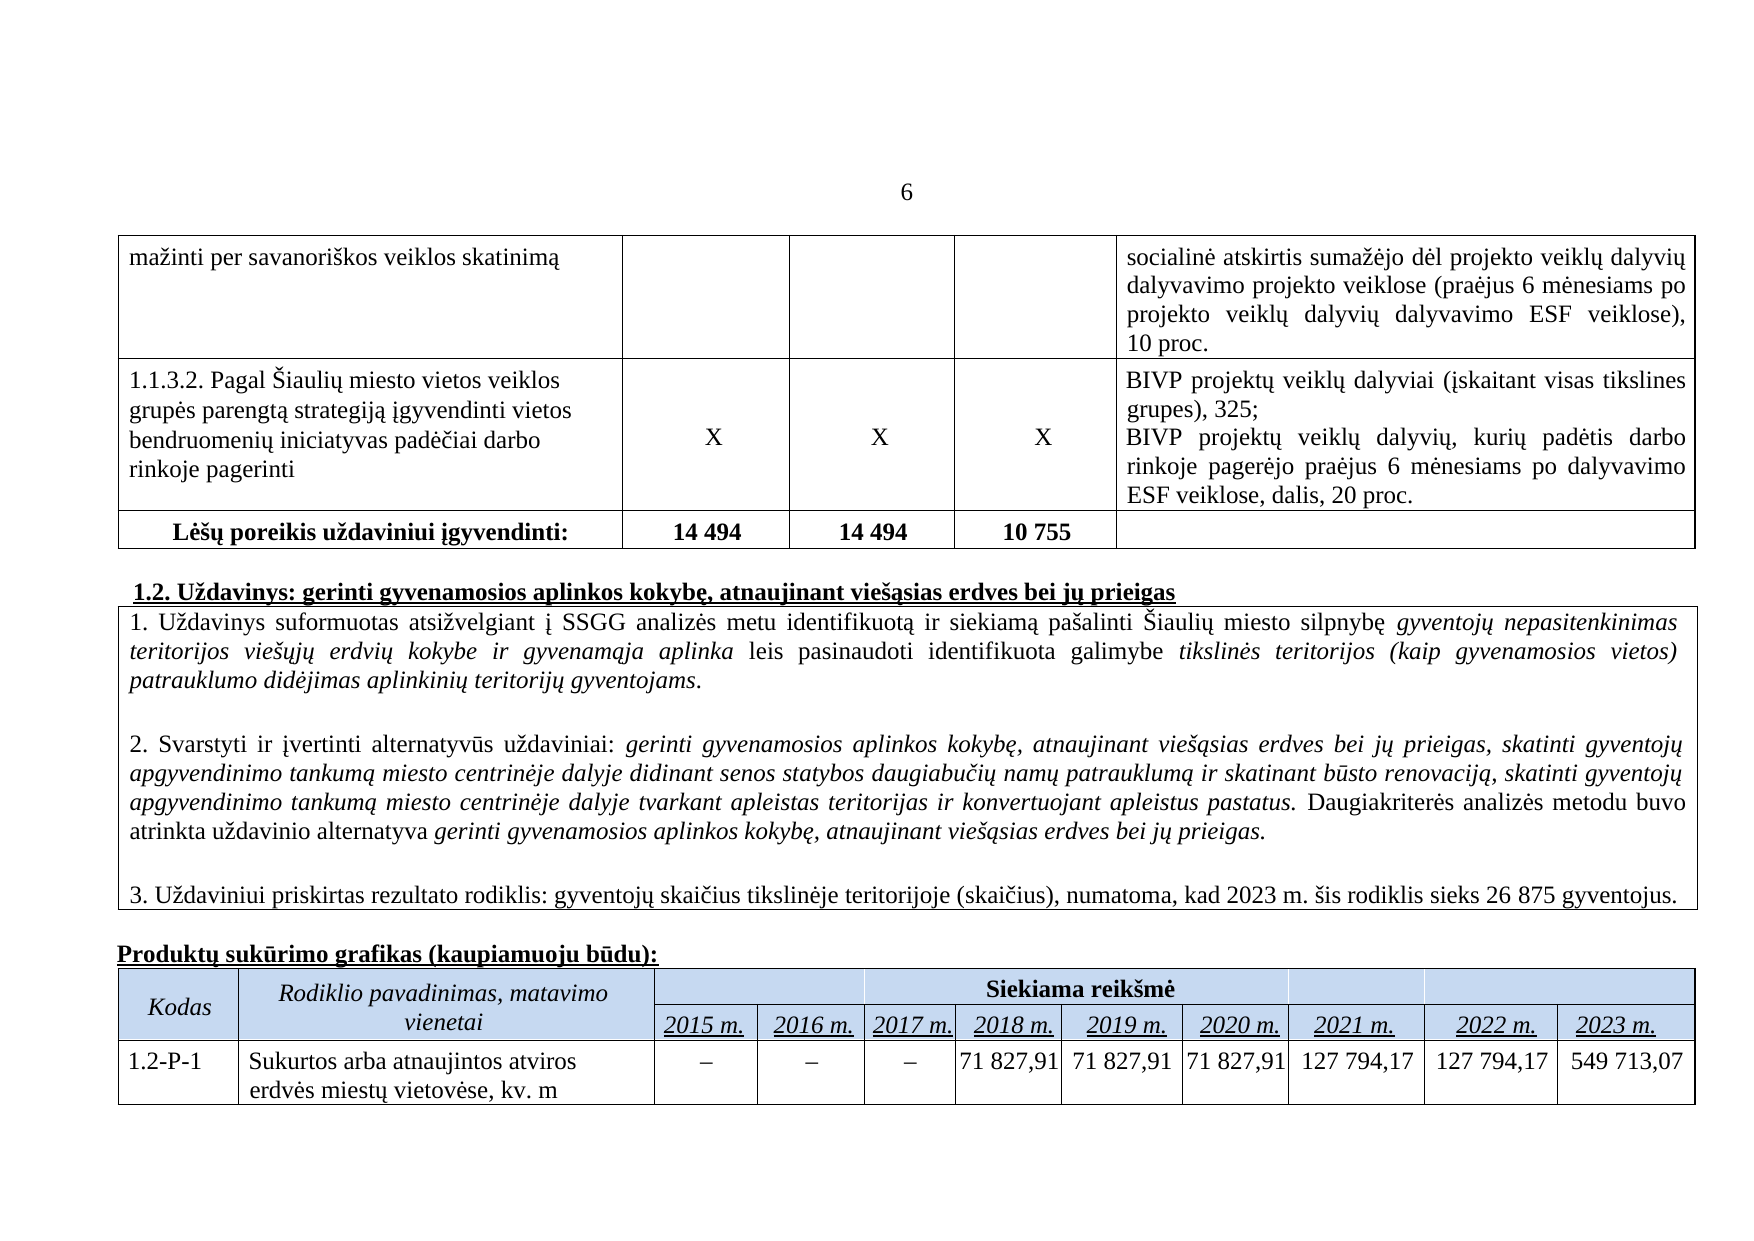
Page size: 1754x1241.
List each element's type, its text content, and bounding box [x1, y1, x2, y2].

table_header [1558, 969, 1694, 1004]
table_header [758, 969, 864, 1004]
table_cell X [790, 359, 954, 510]
table_cell 71 827,91 [956, 1041, 1061, 1104]
table_header 1. Uždavinys suformuotas atsižvelgiant į SSGG analizės metu identifikuotą ir siekiamą pašalinti Šiaulių miesto silpnybę gyventojų nepasitenkinimas teritorijos viešųjų erdvių kokybe ir gyvenamąja aplinka leis pasinaudoti identifikuota galimybe tikslinės teritorijos (kaip gyvenamosios vietos) patrauklumo didėjimas aplinkinių teritorijų gyventojams. 2. Svarstyti ir įvertinti alternatyvūs uždaviniai: gerinti gyvenamosios aplinkos kokybę, atnaujinant viešąsias erdves bei jų prieigas, skatinti gyventojų apgyvendinimo tankumą miesto centrinėje dalyje didinant senos statybos daugiabučių namų patrauklumą ir skatinant būsto renovaciją, skatinti gyventojų apgyvendinimo tankumą miesto centrinėje dalyje tvarkant apleistas teritorijas ir konvertuojant apleistus pastatus. Daugiakriterės analizės metodu buvo atrinkta uždavinio alternatyva gerinti gyvenamosios aplinkos kokybę, atnaujinant viešąsias erdves bei jų prieigas. 3. Uždaviniui priskirtas rezultato rodiklis: gyventojų skaičius tikslinėje teritorijoje (skaičius), numatoma, kad 2023 m. šis rodiklis sieks 26 875 gyventojus. [119, 607, 1697, 909]
table_cell 2016 m. [758, 1005, 864, 1039]
table_header Rodiklio pavadinimas, matavimo vienetai [239, 969, 654, 1039]
table_cell 2019 m. [1062, 1005, 1182, 1039]
table_cell 2021 m. [1289, 1005, 1424, 1039]
table_cell – [758, 1041, 864, 1104]
table_cell 14 494 [623, 511, 789, 548]
table_cell 2022 m. [1425, 1005, 1557, 1039]
table_cell 1.2-P-1 [119, 1041, 238, 1104]
table_cell Lėšų poreikis uždaviniui įgyvendinti: [119, 511, 622, 548]
table_header Siekiama reikšmė [955, 969, 1182, 1004]
table_cell Sukurtos arba atnaujintos atviros erdvės miestų vietovėse, kv. m [239, 1041, 654, 1104]
table_cell [623, 236, 789, 358]
table_cell – [865, 1041, 955, 1104]
table_header Kodas [119, 969, 238, 1039]
text Produktų sukūrimo grafikas (kaupiamuoju būdu): [117, 939, 1742, 968]
table_cell socialinė atskirtis sumažėjo dėl projekto veiklų dalyvių dalyvavimo projekto veiklose (praėjus 6 mėnesiams po projekto veiklų dalyvių dalyvavimo ESF veiklose), 10 proc. [1117, 236, 1694, 358]
table_cell 127 794,17 [1425, 1041, 1557, 1104]
table_cell BIVP projektų veiklų dalyviai (įskaitant visas tikslines grupes), 325; BIVP projektų veiklų dalyvių, kurių padėtis darbo rinkoje pagerėjo praėjus 6 mėnesiams po dalyvavimo ESF veiklose, dalis, 20 proc. [1117, 359, 1694, 510]
table_cell [1117, 511, 1694, 548]
table_cell 10 755 [955, 511, 1116, 548]
table_cell 549 713,07 [1558, 1041, 1694, 1104]
table_header [655, 969, 758, 1004]
table_cell X [623, 359, 789, 510]
table_header [1289, 969, 1424, 1004]
table_cell 2023 m. [1558, 1005, 1694, 1039]
table_header [1425, 969, 1558, 1004]
table_cell 2018 m. [956, 1005, 1061, 1039]
table_cell mažinti per savanoriškos veiklos skatinimą [119, 236, 622, 358]
table_cell 127 794,17 [1289, 1041, 1424, 1104]
table_cell [790, 236, 954, 358]
table_cell – [655, 1041, 757, 1104]
table_header [865, 969, 955, 1004]
table_cell 71 827,91 [1062, 1041, 1182, 1104]
table_cell X [955, 359, 1116, 510]
table_cell 2017 m. [865, 1005, 955, 1039]
table_cell 2020 m. [1183, 1005, 1288, 1039]
table_cell 71 827,91 [1183, 1041, 1288, 1104]
table_cell 2015 m. [655, 1005, 757, 1039]
table_cell 1.1.3.2. Pagal Šiaulių miesto vietos veiklos grupės parengtą strategiją įgyvendinti vietos bendruomenių iniciatyvas padėčiai darbo rinkoje pagerinti [119, 359, 622, 510]
table_cell [955, 236, 1116, 358]
text 1.2. Uždavinys: gerinti gyvenamosios aplinkos kokybę, atnaujinant viešąsias erdves bei jų prieigas [118, 577, 1742, 606]
table_header [1182, 969, 1288, 1004]
table_cell 14 494 [790, 511, 954, 548]
